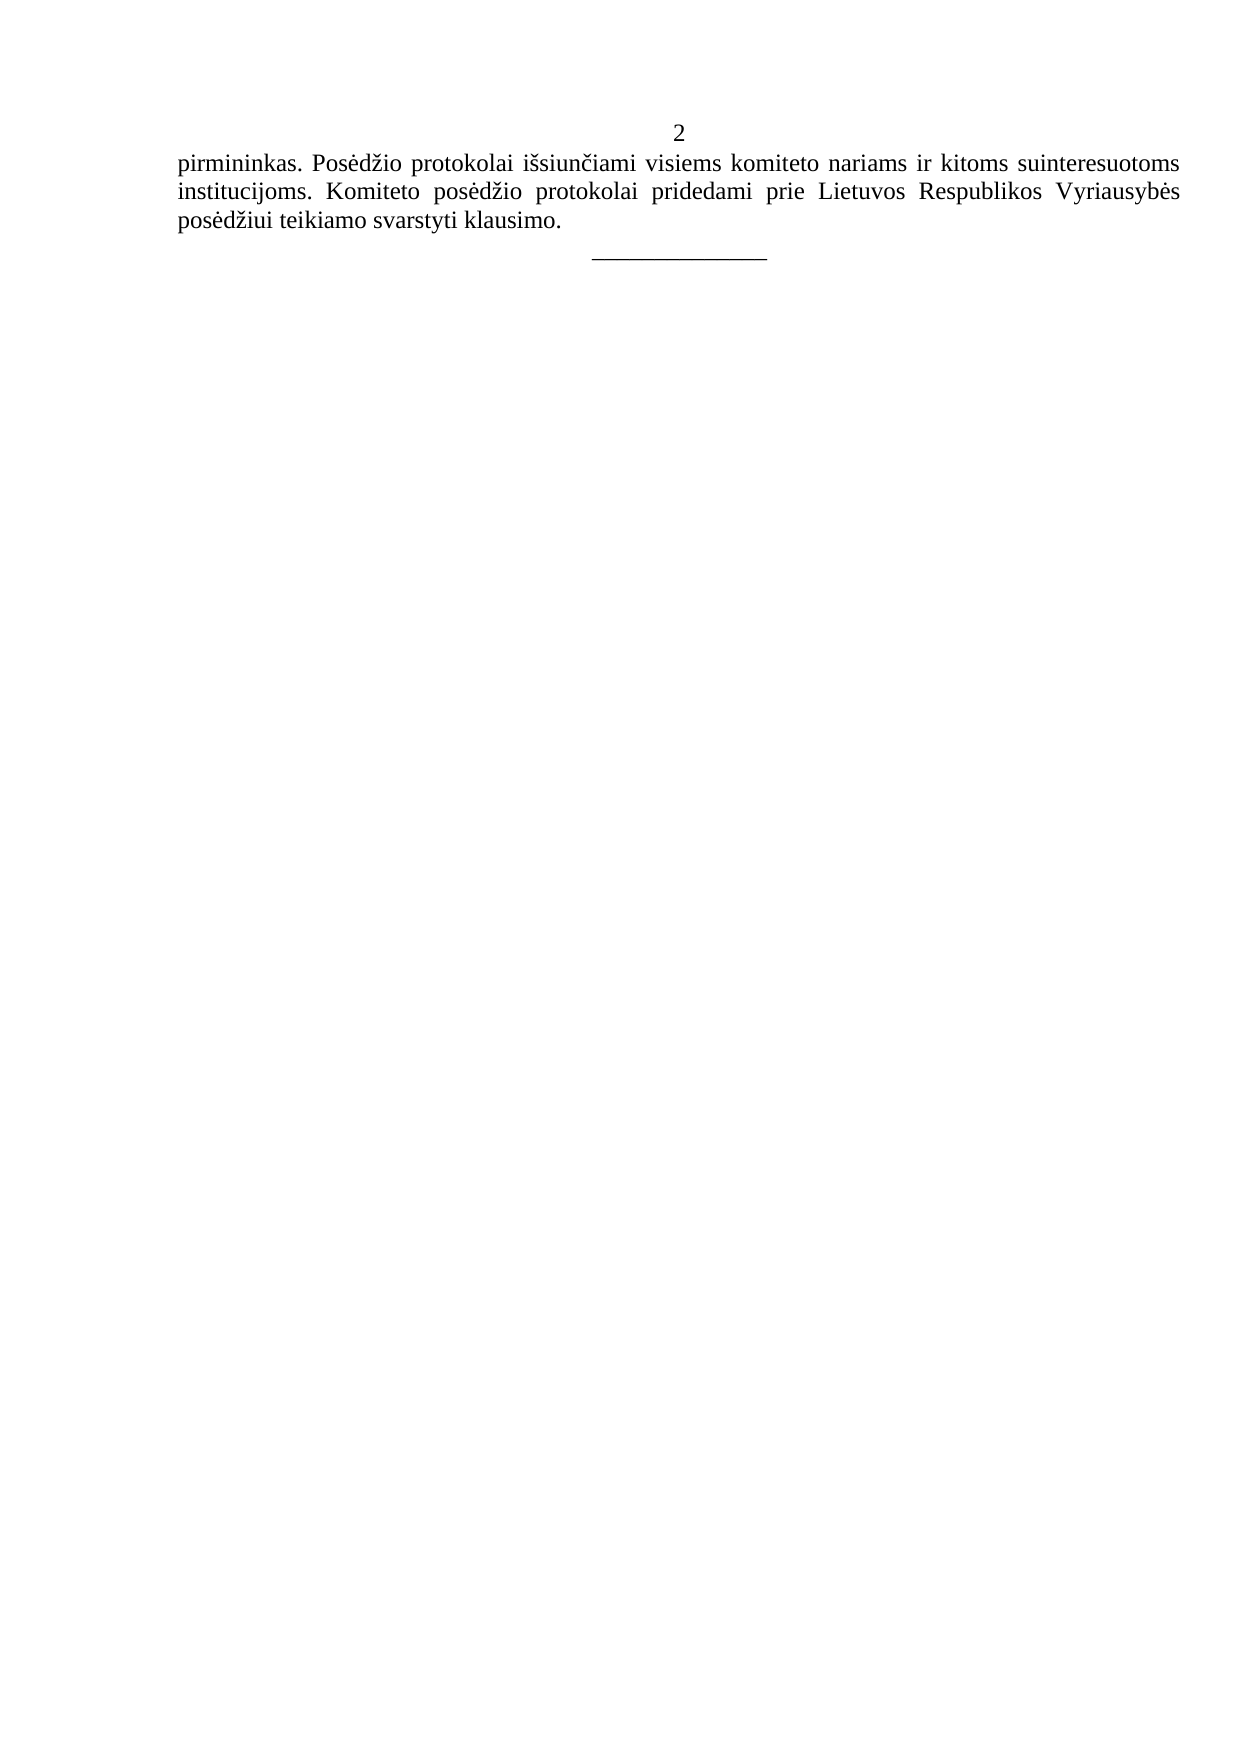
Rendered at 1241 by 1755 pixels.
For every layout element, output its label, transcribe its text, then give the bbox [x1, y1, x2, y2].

text ______________ [177, 234, 1181, 263]
text pirmininkas. Posėdžio protokolai išsiunčiami visiems komiteto nariams ir kitoms suinteresuotoms institucijoms. Komiteto posėdžio protokolai pridedami prie Lietuvos Respublikos Vyriausybės posėdžiui teikiamo svarstyti klausimo. [177, 148, 1181, 234]
